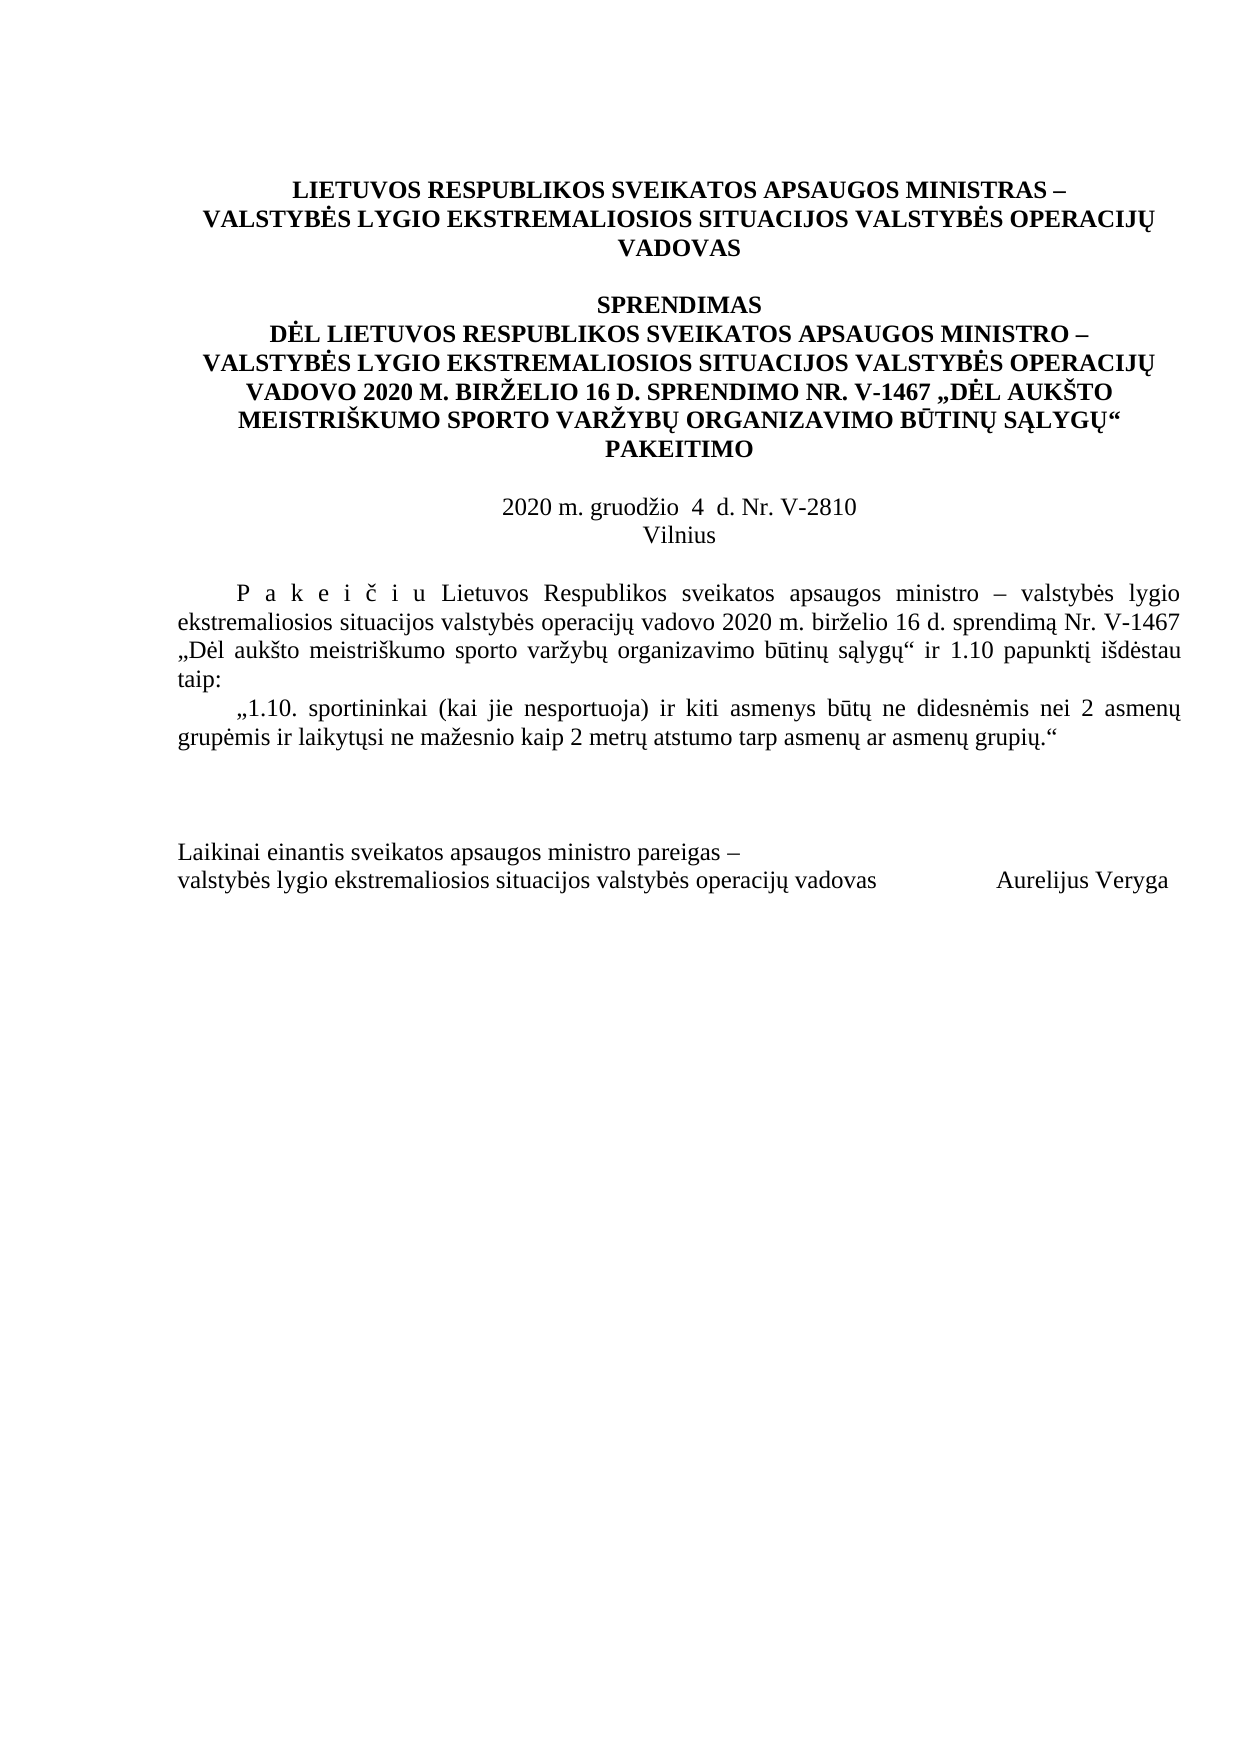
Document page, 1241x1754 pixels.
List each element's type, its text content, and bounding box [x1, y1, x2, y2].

text Laikinai einantis sveikatos apsaugos ministro pareigas – [177, 837, 1181, 866]
text DĖL LIETUVOS RESPUBLIKOS SVEIKATOS APSAUGOS MINISTRO – [177, 319, 1181, 348]
text VADOVAS [177, 233, 1181, 262]
text SPRENDIMAS [177, 291, 1181, 319]
text VADOVO 2020 M. BIRŽELIO 16 D. SPRENDIMO NR. V-1467 „DĖL AUKŠTO MEISTRIŠKUMO SPORTO VARŽYBŲ ORGANIZAVIMO BŪTINŲ SĄLYGŲ“ PAKEITIMO [177, 377, 1181, 463]
text valstybės lygio ekstremaliosios situacijos valstybės operacijų vadovas Aurelijus Veryga [177, 866, 1181, 894]
text „1.10. sportininkai (kai jie nesportuoja) ir kiti asmenys būtų ne didesnėmis nei 2 asmenų grupėmis ir laikytųsi ne mažesnio kaip 2 metrų atstumo tarp asmenų ar asmenų grupių.“ [177, 693, 1181, 751]
text Vilnius [177, 521, 1181, 549]
text P a k e i č i u Lietuvos Respublikos sveikatos apsaugos ministro – valstybės lygio ekstremaliosios situacijos valstybės operacijų vadovo 2020 m. birželio 16 d. sprendimą Nr. V-1467 „Dėl aukšto meistriškumo sporto varžybų organizavimo būtinų sąlygų“ ir 1.10 papunktį išdėstau taip: [177, 578, 1181, 693]
text VALSTYBĖS LYGIO EKSTREMALIOSIOS SITUACIJOS VALSTYBĖS OPERACIJŲ [177, 348, 1181, 377]
text 2020 m. gruodžio 4 d. Nr. V-2810 [177, 492, 1181, 521]
text LIETUVOS RESPUBLIKOS SVEIKATOS APSAUGOS MINISTRAS – [177, 176, 1181, 204]
text VALSTYBĖS LYGIO EKSTREMALIOSIOS SITUACIJOS VALSTYBĖS OPERACIJŲ [177, 204, 1181, 233]
